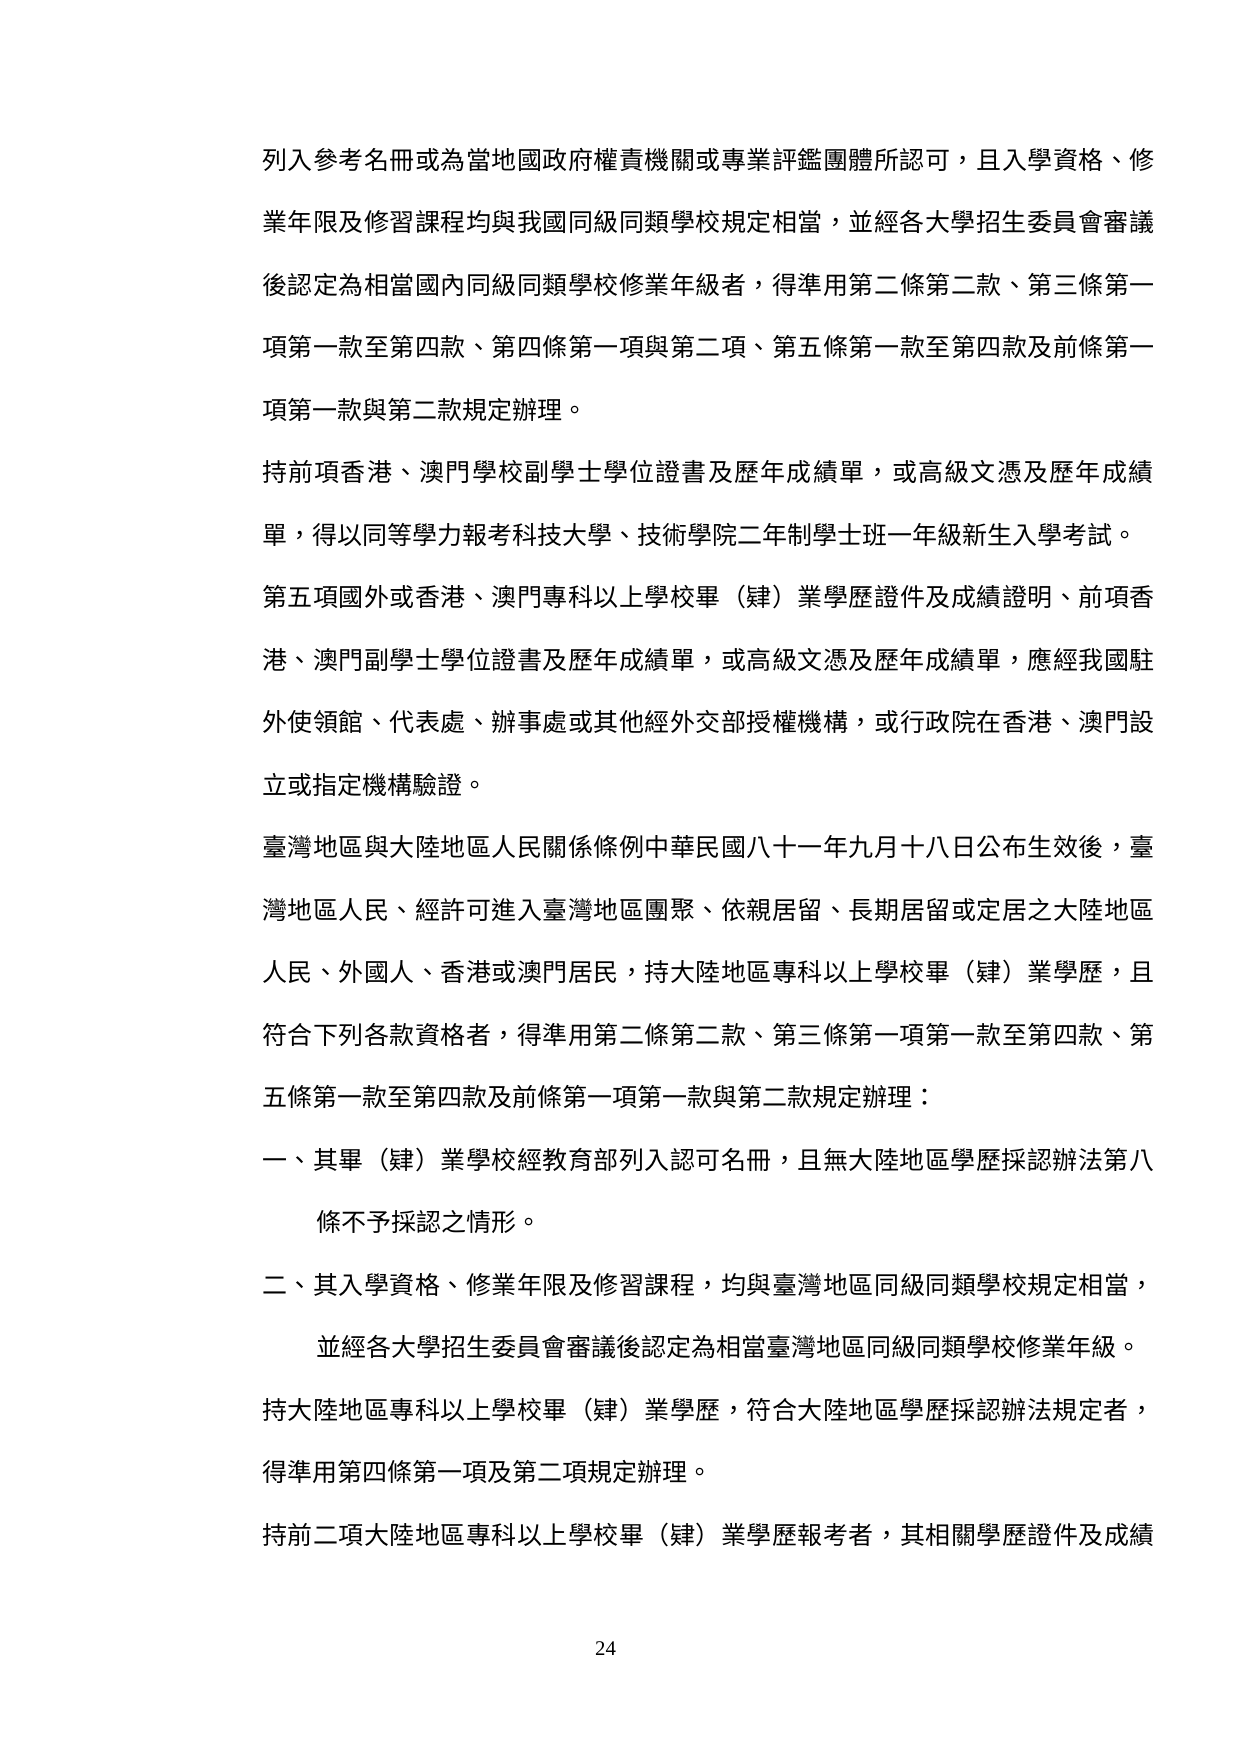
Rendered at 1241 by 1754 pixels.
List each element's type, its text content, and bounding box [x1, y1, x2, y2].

table_cell 列入參考名冊或為當地國政府權責機關或專業評鑑團體所認可，且入學資格、修業年限及修習課程均與我國同級同類學校規定相當，並經各大學招生委員會審議後認定為相當國內同級同類學校修業年級者，得準用第二條第二款、第三條第一項第一款至第四款、第四條第一項與第二項、第五條第一款至第四款及前條第一項第一款與第二款規定辦理。 持前項香港、澳門學校副學士學位證書及歷年成績單，或高級文憑及歷年成績單，得以同等學力報考科技大學、技術學院二年制學士班一年級新生入學考試。 第五項國外或香港、澳門專科以上學校畢（肄）業學歷證件及成績證明、前項香港、澳門副學士學位證書及歷年成績單，或高級文憑及歷年成績單，應經我國駐外使領館、代表處、辦事處或其他經外交部授權機構，或行政院在香港、澳門設立或指定機構驗證。 臺灣地區與大陸地區人民關係條例中華民國八十一年九月十八日公布生效後，臺灣地區人民、經許可進入臺灣地區團聚、依親居留、長期居留或定居之大陸地區人民、外國人、香港或澳門居民，持大陸地區專科以上學校畢（肄）業學歷，且符合下列各款資格者，得準用第二條第二款、第三條第一項第一款至第四款、第五條第一款至第四款及前條第一項第一款與第二款規定辦理： 一、其畢（肄）業學校經教育部列入認可名冊，且無大陸地區學歷採認辦法第八條不予採認之情形。 二、其入學資格、修業年限及修習課程，均與臺灣地區同級同類學校規定相當，並經各大學招生委員會審議後認定為相當臺灣地區同級同類學校修業年級。 持大陸地區專科以上學校畢（肄）業學歷，符合大陸地區學歷採認辦法規定者，得準用第四條第一項及第二項規定辦理。 持前二項大陸地區專科以上學校畢（肄）業學歷報考者，其相關學歷證件及成績 [257, 112, 1159, 1559]
table_cell [232, 112, 257, 1559]
table_cell [118, 112, 232, 1559]
